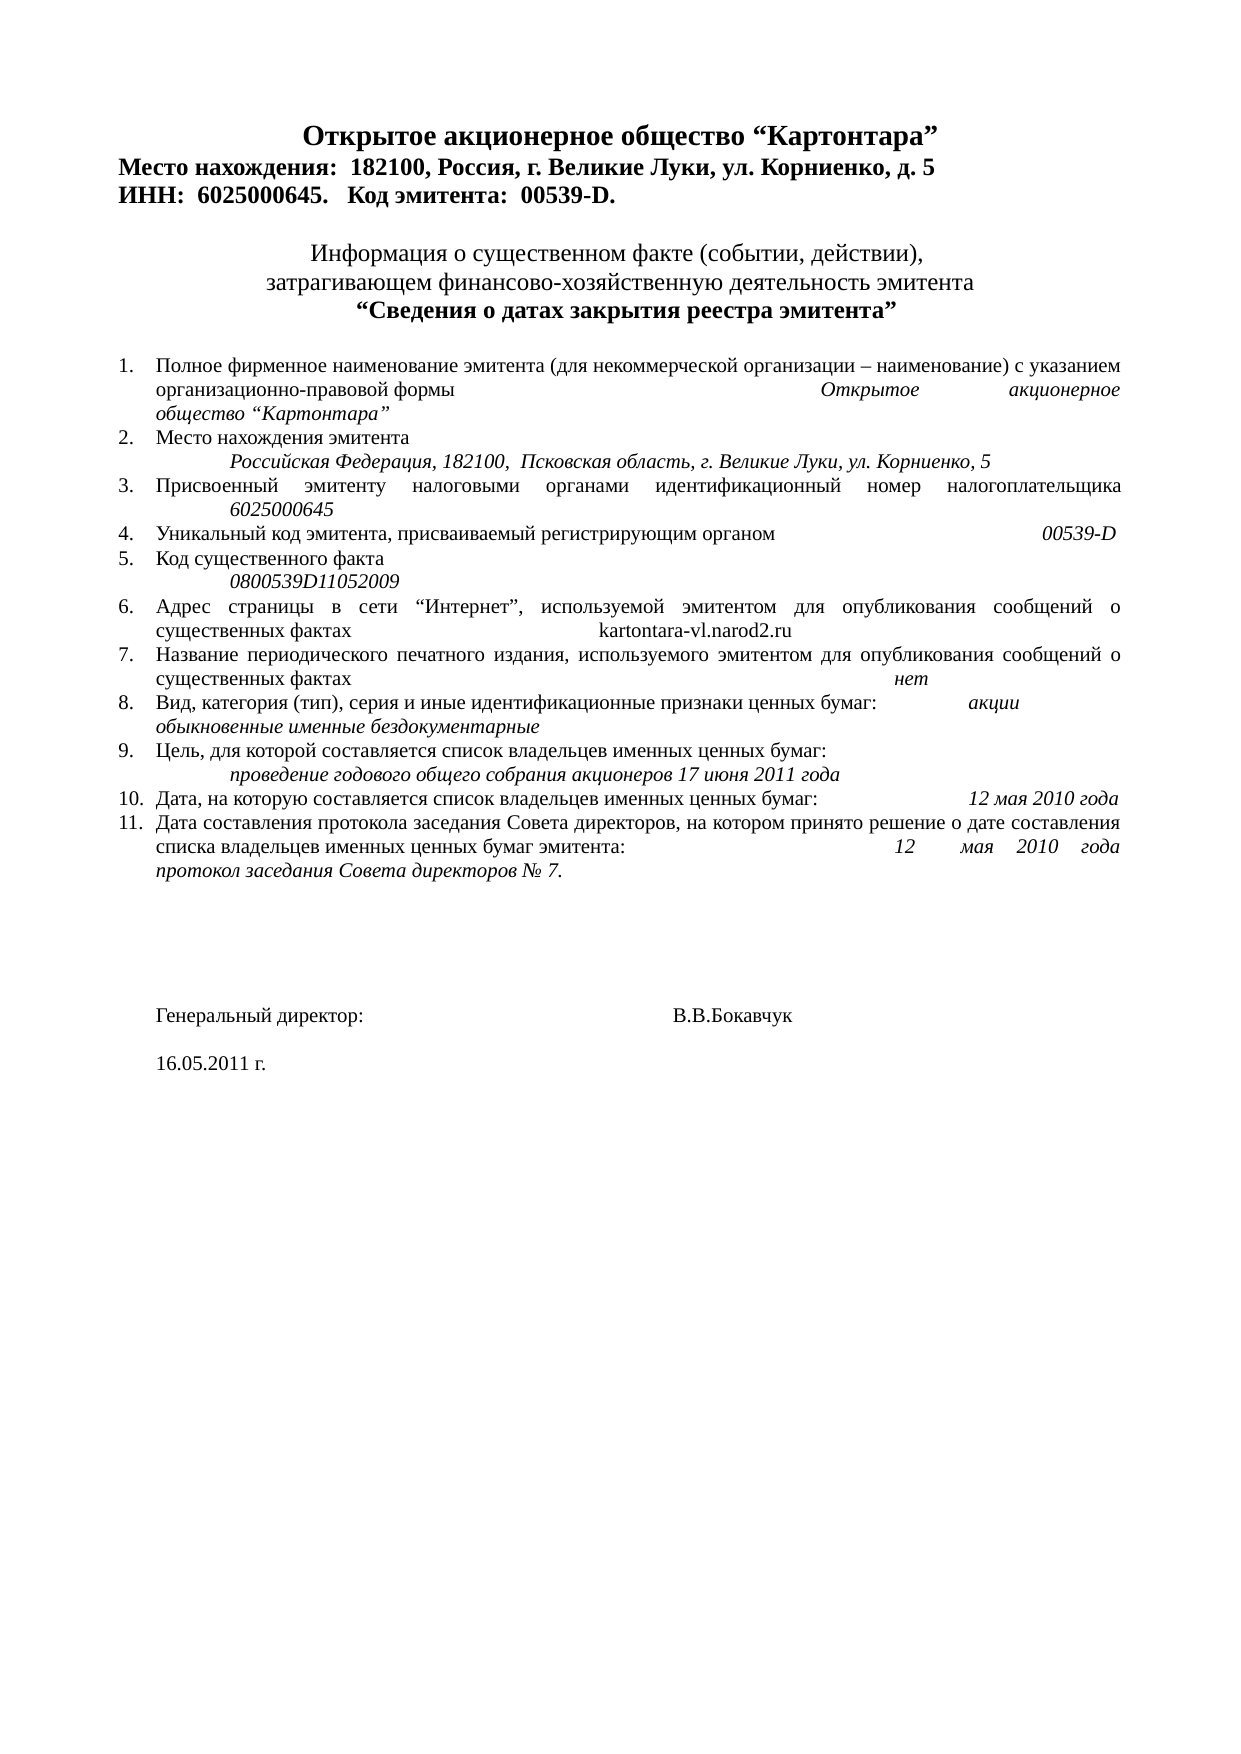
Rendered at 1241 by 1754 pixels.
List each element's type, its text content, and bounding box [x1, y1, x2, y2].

text Информация о существенном факте (событии, действии), [118, 238, 1122, 267]
text 7. Название периодического печатного издания, используемого эмитентом для опубликования сообщений о существенных фактах нет [118, 642, 1122, 690]
text 3. Присвоенный эмитенту налоговыми органами идентификационный номер налогоплательщика 6025000645 [118, 473, 1122, 521]
text 2. Место нахождения эмитента Российская Федерация, 182100, Псковская область, г. Великие Луки, ул. Корниенко, 5 [118, 425, 1122, 473]
text ИНН: 6025000645. Код эмитента: 00539-D. [118, 180, 1122, 209]
text затрагивающем финансово-хозяйственную деятельность эмитента [118, 267, 1122, 295]
text Генеральный директор: В.В.Бокавчук [156, 1003, 1122, 1027]
text 10. Дата, на которую составляется список владельцев именных ценных бумаг: 12 мая 2010 года [118, 786, 1122, 810]
text Открытое акционерное общество “Картонтара” [118, 118, 1122, 152]
text “Сведения о датах закрытия реестра эмитента” [118, 295, 1122, 324]
text 9. Цель, для которой составляется список владельцев именных ценных бумаг: проведение годового общего собрания акционеров 17 июня 2011 года [118, 738, 1122, 786]
text 5. Код существенного факта 0800539D11052009 [118, 545, 1122, 593]
text 6. Адрес страницы в сети “Интернет”, используемой эмитентом для опубликования сообщений о существенных фактах kartontara-vl.narod2.ru [118, 593, 1122, 642]
text 8. Вид, категория (тип), серия и иные идентификационные признаки ценных бумаг: акции обыкновенные именные бездокументарные [118, 690, 1122, 738]
text Место нахождения: 182100, Россия, г. Великие Луки, ул. Корниенко, д. 5 [118, 152, 1122, 180]
text 16.05.2011 г. [156, 1051, 1122, 1075]
text 11. Дата составления протокола заседания Совета директоров, на котором принято решение о дате составления списка владельцев именных ценных бумаг эмитента: 12 мая 2010 года протокол заседания Совета директоров № 7. [118, 810, 1122, 882]
text 1. Полное фирменное наименование эмитента (для некоммерческой организации – наименование) с указанием организационно-правовой формы Открытое акционерное общество “Картонтара” [118, 353, 1122, 425]
text 4. Уникальный код эмитента, присваиваемый регистрирующим органом 00539-D [118, 521, 1122, 545]
